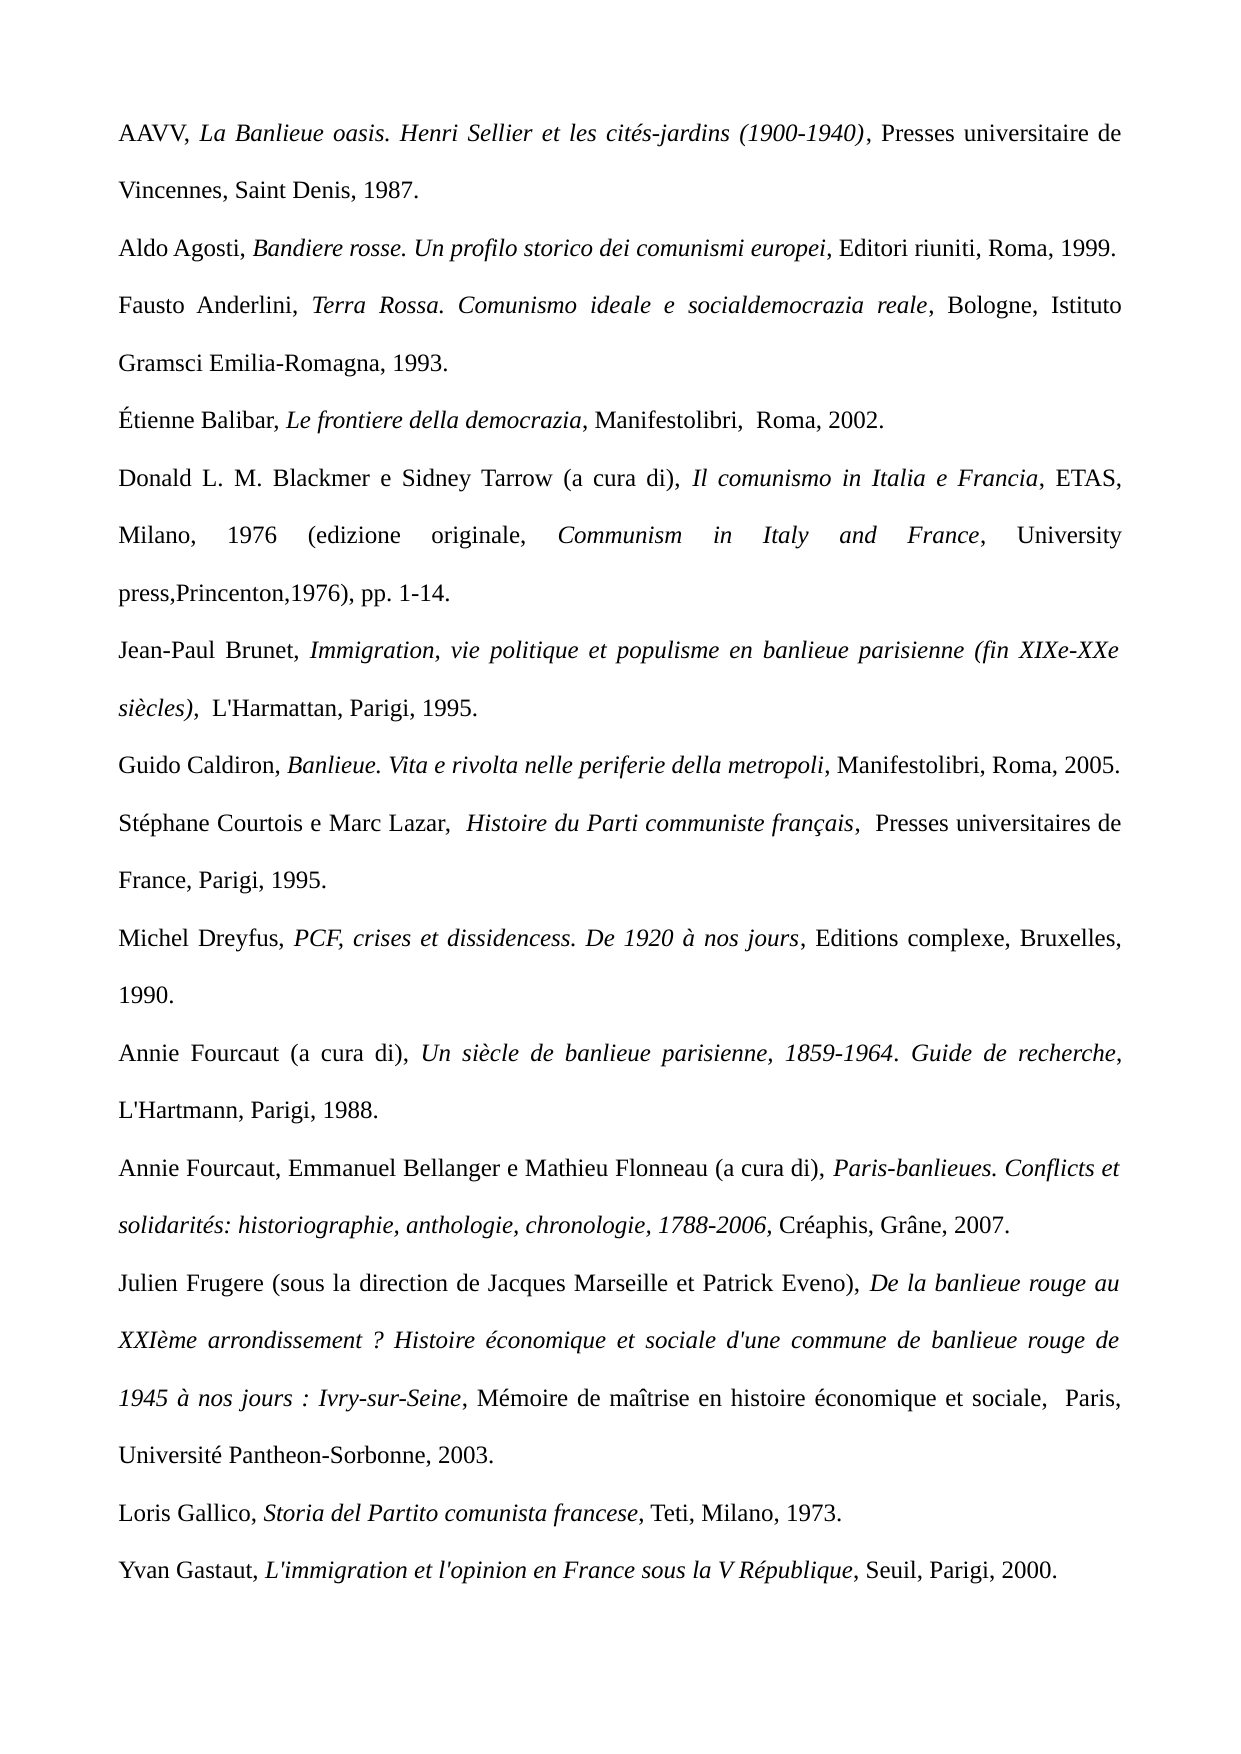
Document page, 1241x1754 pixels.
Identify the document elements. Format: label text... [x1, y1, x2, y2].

text Fausto Anderlini, Terra Rossa. Comunismo ideale e socialdemocrazia reale, Bologne, Istituto Gramsci Emilia-Romagna, 1993. [118, 291, 1122, 377]
text Jean-Paul Brunet, Immigration, vie politique et populisme en banlieue parisienne (fin XIXe-XXe siècles), L'Harmattan, Parigi, 1995. [118, 636, 1122, 722]
text Aldo Agosti, Bandiere rosse. Un profilo storico dei comunismi europei, Editori riuniti, Roma, 1999. [118, 233, 1122, 262]
text Étienne Balibar, Le frontiere della democrazia, Manifestolibri, Roma, 2002. [118, 406, 1122, 434]
text AAVV, La Banlieue oasis. Henri Sellier et les cités-jardins (1900-1940), Presses universitaire de Vincennes, Saint Denis, 1987. [118, 118, 1122, 204]
text Donald L. M. Blackmer e Sidney Tarrow (a cura di), Il comunismo in Italia e Francia, ETAS, Milano, 1976 (edizione originale, Communism in Italy and France, University press,Princenton,1976), pp. 1-14. [118, 463, 1122, 607]
text Yvan Gastaut, L'immigration et l'opinion en France sous la V République, Seuil, Parigi, 2000. [118, 1556, 1122, 1584]
text Julien Frugere (sous la direction de Jacques Marseille et Patrick Eveno), De la banlieue rouge au XXIème arrondissement ? Histoire économique et sociale d'une commune de banlieue rouge de 1945 à nos jours : Ivry-sur-Seine, Mémoire de maîtrise en histoire économique et sociale, Paris, Université Pantheon-Sorbonne, 2003. [118, 1268, 1122, 1469]
text Annie Fourcaut (a cura di), Un siècle de banlieue parisienne, 1859-1964. Guide de recherche, L'Hartmann, Parigi, 1988. [118, 1038, 1122, 1124]
text Guido Caldiron, Banlieue. Vita e rivolta nelle periferie della metropoli, Manifestolibri, Roma, 2005. [118, 751, 1122, 779]
text Stéphane Courtois e Marc Lazar, Histoire du Parti communiste français, Presses universitaires de France, Parigi, 1995. [118, 808, 1122, 894]
text Loris Gallico, Storia del Partito comunista francese, Teti, Milano, 1973. [118, 1498, 1122, 1527]
text Michel Dreyfus, PCF, crises et dissidencess. De 1920 à nos jours, Editions complexe, Bruxelles, 1990. [118, 923, 1122, 1009]
text Annie Fourcaut, Emmanuel Bellanger e Mathieu Flonneau (a cura di), Paris-banlieues. Conflicts et solidarités: historiographie, anthologie, chronologie, 1788-2006, Créaphis, Grâne, 2007. [118, 1153, 1122, 1239]
